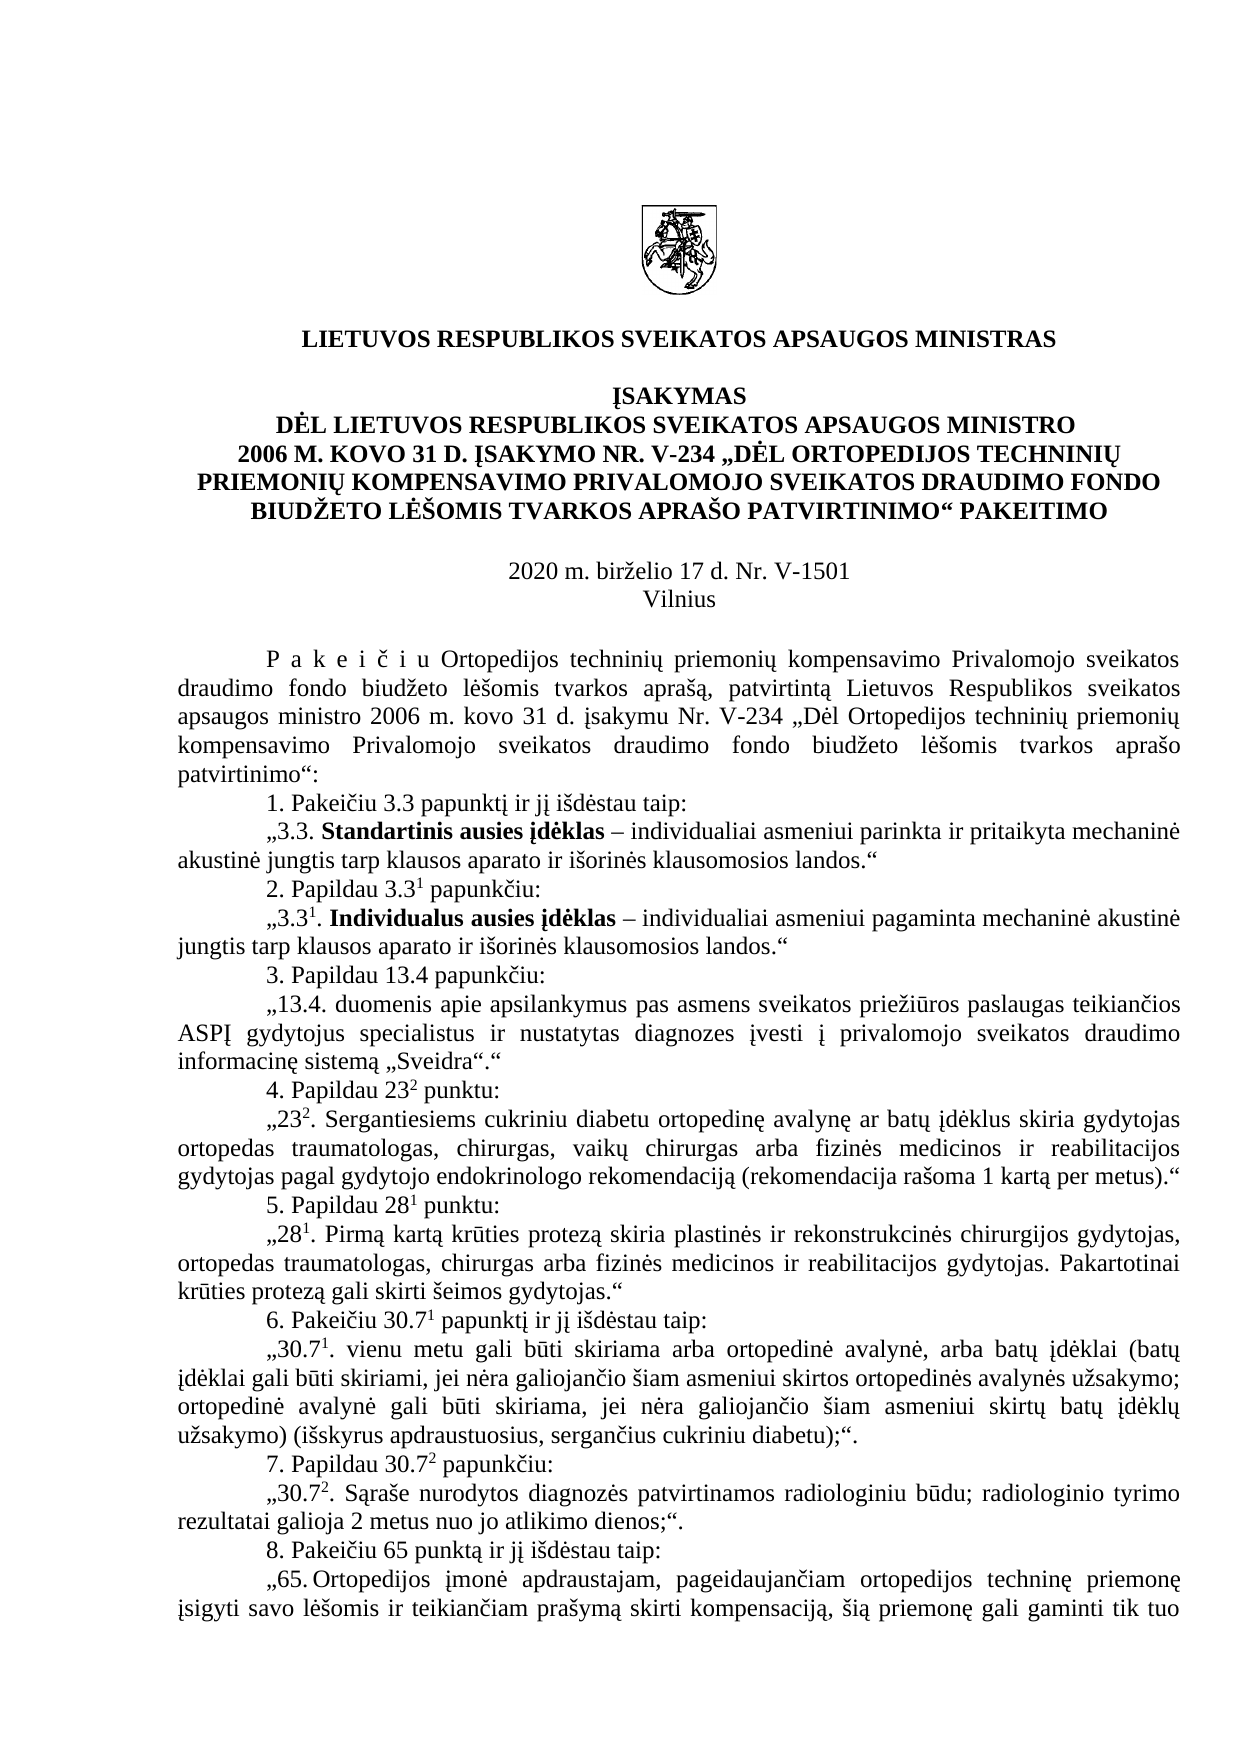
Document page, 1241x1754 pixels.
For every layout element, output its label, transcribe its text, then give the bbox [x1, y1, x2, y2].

text 3. Papildau 13.4 papunkčiu: [177, 960, 1181, 989]
text 6. Pakeičiu 30.71 papunktį ir jį išdėstau taip: [177, 1305, 1181, 1334]
text 8. Pakeičiu 65 punktą ir jį išdėstau taip: [177, 1535, 1181, 1564]
text „3.31. Individualus ausies įdėklas – individualiai asmeniui pagaminta mechaninė akustinė jungtis tarp klausos aparato ir išorinės klausomosios landos.“ [177, 903, 1181, 960]
text DĖL LIETUVOS RESPUBLIKOS SVEIKATOS APSAUGOS MINISTRO [177, 410, 1181, 439]
text 2. Papildau 3.31 papunkčiu: [177, 874, 1181, 903]
text „65. Ortopedijos įmonė apdraustajam, pageidaujančiam ortopedijos techninę priemonę įsigyti savo lėšomis ir teikiančiam prašymą skirti kompensaciją, šią priemonę gali gaminti tik tuo [177, 1564, 1181, 1621]
text 2020 m. birželio 17 d. Nr. V-1501 [177, 556, 1181, 584]
text LIETUVOS RESPUBLIKOS SVEIKATOS APSAUGOS MINISTRAS [177, 324, 1181, 352]
text P a k e i č i u Ortopedijos techninių priemonių kompensavimo Privalomojo sveikatos draudimo fondo biudžeto lėšomis tvarkos aprašą, patvirtintą Lietuvos Respublikos sveikatos apsaugos ministro 2006 m. kovo 31 d. įsakymu Nr. V-234 „Dėl Ortopedijos techninių priemonių kompensavimo Privalomojo sveikatos draudimo fondo biudžeto lėšomis tvarkos aprašo patvirtinimo“: [177, 644, 1181, 788]
text „281. Pirmą kartą krūties protezą skiria plastinės ir rekonstrukcinės chirurgijos gydytojas, ortopedas traumatologas, chirurgas arba fizinės medicinos ir reabilitacijos gydytojas. Pakartotinai krūties protezą gali skirti šeimos gydytojas.“ [177, 1219, 1181, 1305]
text 5. Papildau 281 punktu: [177, 1190, 1181, 1219]
text 7. Papildau 30.72 papunkčiu: [177, 1449, 1181, 1478]
text „30.72. Sąraše nurodytos diagnozės patvirtinamos radiologiniu būdu; radiologinio tyrimo rezultatai galioja 2 metus nuo jo atlikimo dienos;“. [177, 1478, 1181, 1535]
text „13.4. duomenis apie apsilankymus pas asmens sveikatos priežiūros paslaugas teikiančios ASPĮ gydytojus specialistus ir nustatytas diagnozes įvesti į privalomojo sveikatos draudimo informacinę sistemą „Sveidra“.“ [177, 989, 1181, 1075]
text „3.3. Standartinis ausies įdėklas – individualiai asmeniui parinkta ir pritaikyta mechaninė akustinė jungtis tarp klausos aparato ir išorinės klausomosios landos.“ [177, 816, 1181, 874]
text 2006 M. KOVO 31 D. ĮSAKYMO NR. V-234 „DĖL ORTOPEDIJOS TECHNINIŲ PRIEMONIŲ KOMPENSAVIMO PRIVALOMOJO SVEIKATOS DRAUDIMO FONDO BIUDŽETO LĖŠOMIS TVARKOS APRAŠO PATVIRTINIMO“ PAKEITIMO [177, 439, 1181, 525]
text „30.71. vienu metu gali būti skiriama arba ortopedinė avalynė, arba batų įdėklai (batų įdėklai gali būti skiriami, jei nėra galiojančio šiam asmeniui skirtos ortopedinės avalynės užsakymo; ortopedinė avalynė gali būti skiriama, jei nėra galiojančio šiam asmeniui skirtų batų įdėklų užsakymo) (išskyrus apdraustuosius, sergančius cukriniu diabetu);“. [177, 1334, 1181, 1449]
text Vilnius [177, 584, 1181, 613]
text 1. Pakeičiu 3.3 papunktį ir jį išdėstau taip: [177, 788, 1181, 816]
text ĮSAKYMAS [177, 381, 1181, 410]
text 4. Papildau 232 punktu: [177, 1075, 1181, 1104]
text „232. Sergantiesiems cukriniu diabetu ortopedinę avalynę ar batų įdėklus skiria gydytojas ortopedas traumatologas, chirurgas, vaikų chirurgas arba fizinės medicinos ir reabilitacijos gydytojas pagal gydytojo endokrinologo rekomendaciją (rekomendacija rašoma 1 kartą per metus).“ [177, 1104, 1181, 1190]
